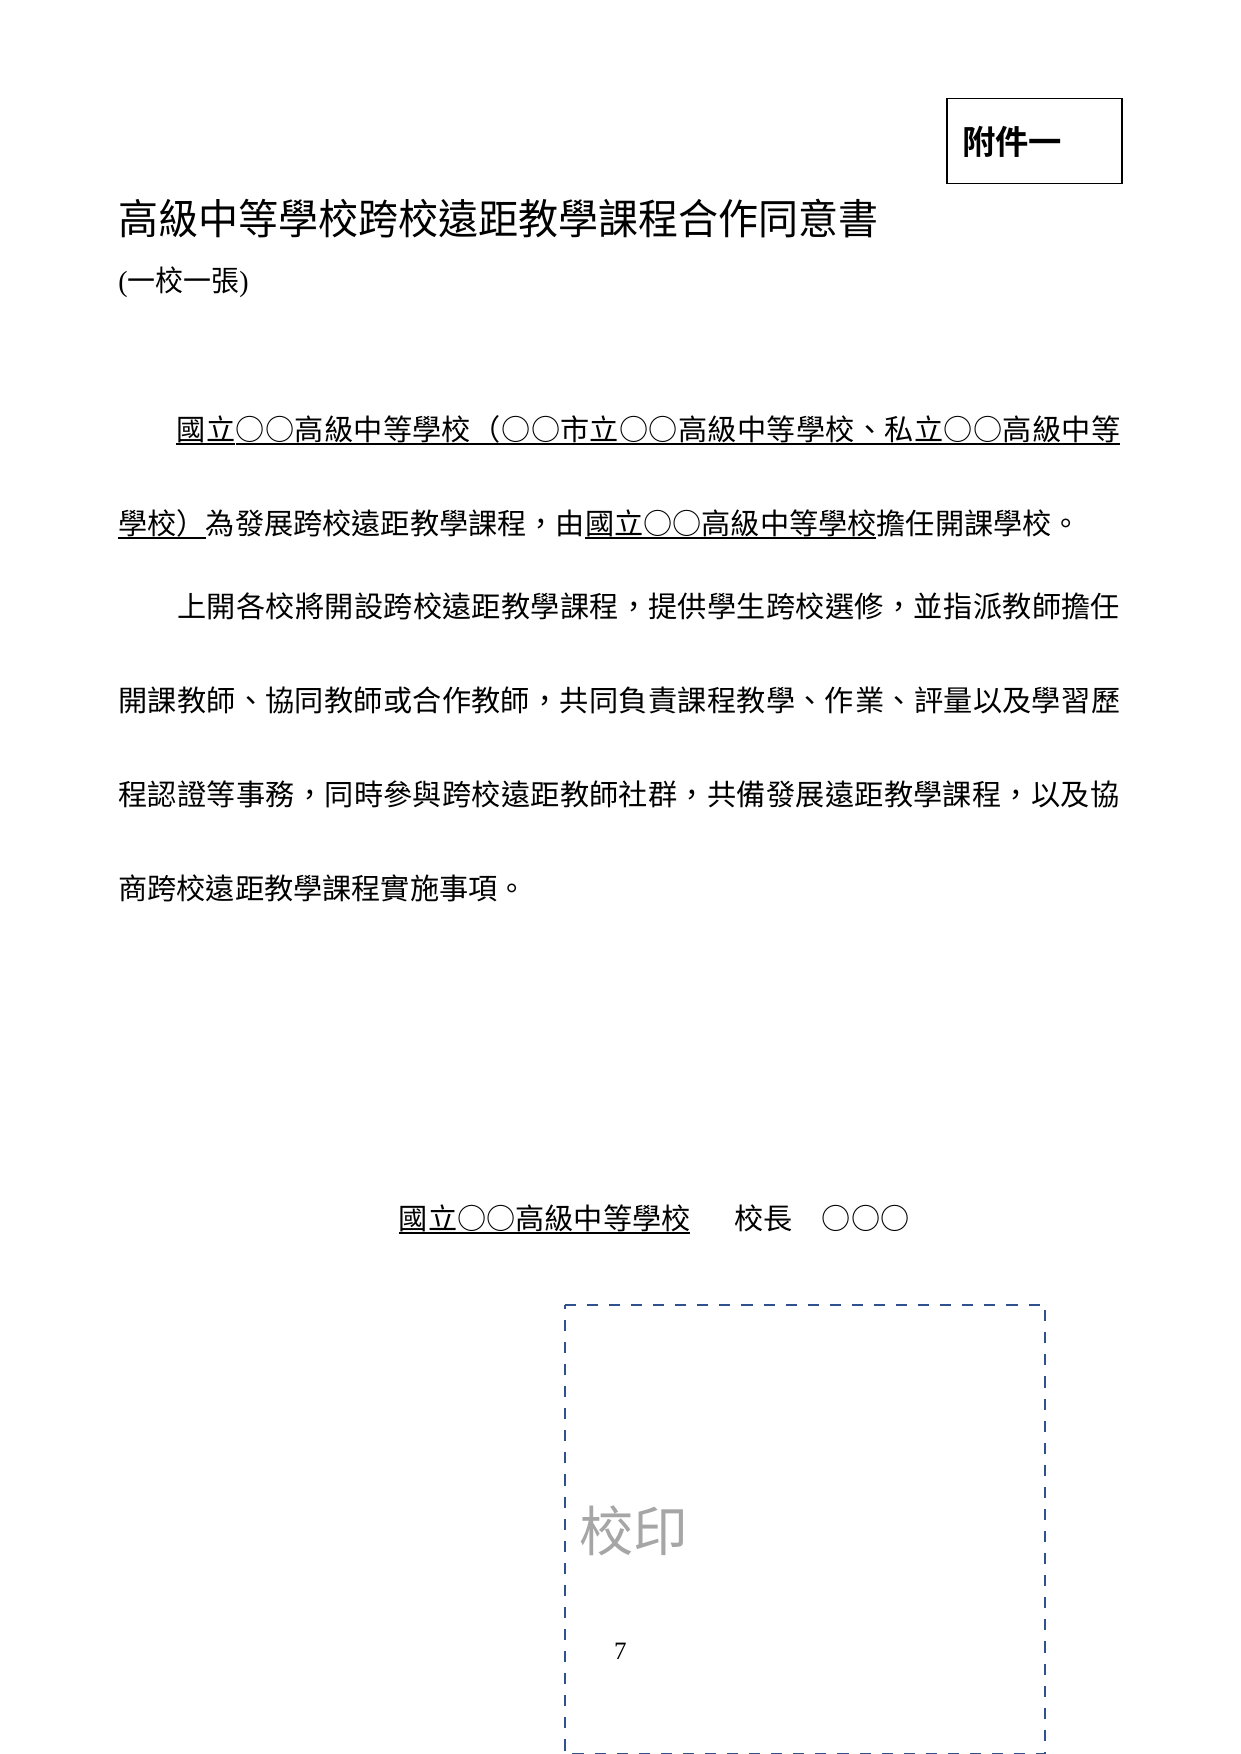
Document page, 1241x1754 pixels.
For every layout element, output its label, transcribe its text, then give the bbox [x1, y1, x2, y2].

text 上開各校將開設跨校遠距教學課程，提供學生跨校選修，並指派教師擔任開課教師、協同教師或合作教師，共同負責課程教學、作業、評量以及學習歷程認證等事務，同時參與跨校遠距教師社群，共備發展遠距教學課程，以及協商跨校遠距教學課程實施事項。 [118, 563, 1122, 907]
text 國立○○高級中等學校（○○市立○○高級中等學校、私立○○高級中等學校）為發展跨校遠距教學課程，由國立○○高級中等學校擔任開課學校。 [118, 386, 1122, 542]
text 國立○○高級中等學校 校長 ○○○ [399, 1175, 1122, 1238]
text (一校一張) [118, 237, 1122, 300]
text 高級中等學校跨校遠距教學課程合作同意書 [118, 175, 1122, 237]
